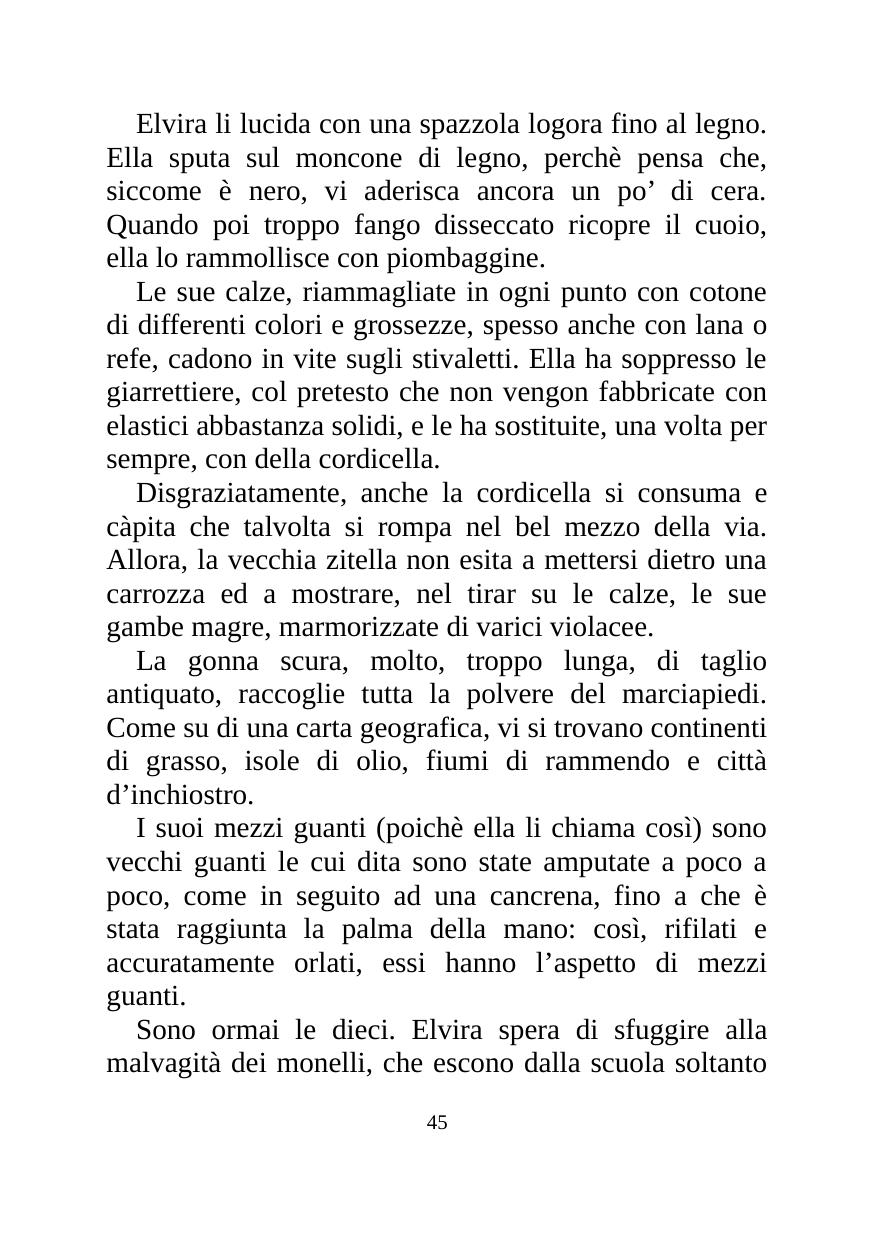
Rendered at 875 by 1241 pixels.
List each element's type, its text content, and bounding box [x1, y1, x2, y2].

text I suoi mezzi guanti (poichè ella li chiama così) sono vecchi guanti le cui dita sono state amputate a poco a poco, come in seguito ad una cancrena, fino a che è stata raggiunta la palma della mano: così, rifilati e accuratamente orlati, essi hanno l’aspetto di mezzi guanti. [106, 811, 768, 1012]
text Disgraziatamente, anche la cordicella si consuma e càpita che talvolta si rompa nel bel mezzo della via. Allora, la vecchia zitella non esita a mettersi dietro una carrozza ed a mostrare, nel tirar su le calze, le sue gambe magre, marmorizzate di varici violacee. [106, 475, 768, 643]
text La gonna scura, molto, troppo lunga, di taglio antiquato, raccoglie tutta la polvere del marciapiedi. Come su di una carta geografica, vi si trovano continenti di grasso, isole di olio, fiumi di rammendo e città d’inchiostro. [106, 643, 768, 811]
text Sono ormai le dieci. Elvira spera di sfuggire alla malvagità dei monelli, che escono dalla scuola soltanto [106, 1012, 768, 1079]
text Elvira li lucida con una spazzola logora fino al legno. Ella sputa sul moncone di legno, perchè pensa che, siccome è nero, vi aderisca ancora un po’ di cera. Quando poi troppo fango disseccato ricopre il cuoio, ella lo rammollisce con piombaggine. [106, 106, 768, 274]
text Le sue calze, riammagliate in ogni punto con cotone di differenti colori e grossezze, spesso anche con lana o refe, cadono in vite sugli stivaletti. Ella ha soppresso le giarrettiere, col pretesto che non vengon fabbricate con elastici abbastanza solidi, e le ha sostituite, una volta per sempre, con della cordicella. [106, 274, 768, 475]
